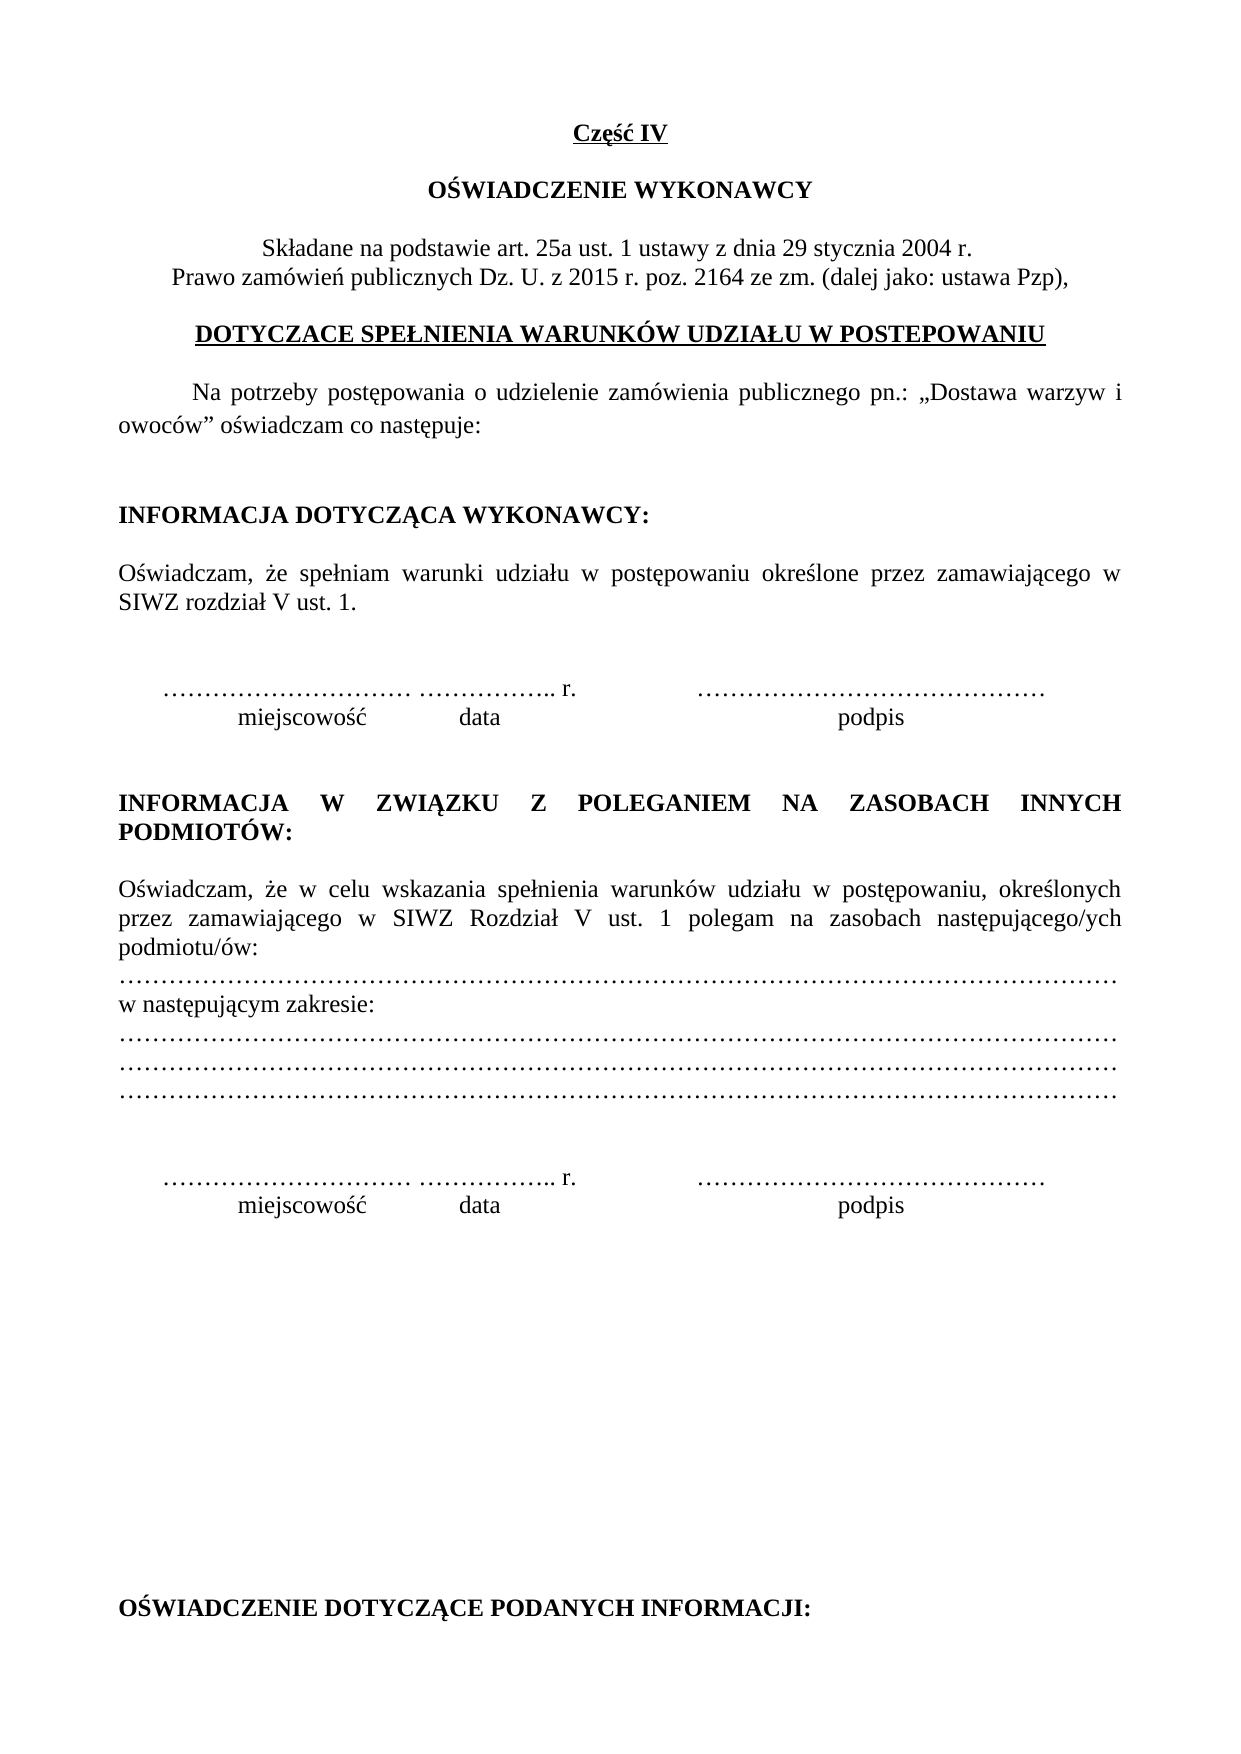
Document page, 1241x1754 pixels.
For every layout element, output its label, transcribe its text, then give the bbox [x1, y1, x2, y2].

text Część IV [118, 118, 1122, 147]
text DOTYCZACE SPEŁNIENIA WARUNKÓW UDZIAŁU W POSTEPOWANIU [118, 319, 1122, 348]
text Oświadczam, że spełniam warunki udziału w postępowaniu określone przez zamawiającego w SIWZ rozdział V ust. 1. [118, 558, 1122, 615]
text w następującym zakresie: ………………………………………………………………………………………………………… [118, 989, 1122, 1047]
text INFORMACJA DOTYCZĄCA WYKONAWCY: [118, 500, 1122, 529]
text Składane na podstawie art. 25a ust. 1 ustawy z dnia 29 stycznia 2004 r. [118, 233, 1122, 262]
text ………………………………………………………………………………………………………… [118, 1075, 1122, 1104]
text Na potrzeby postępowania o udzielenie zamówienia publicznego pn.: „Dostawa warzyw i owoców” oświadczam co następuje: [118, 377, 1122, 439]
text OŚWIADCZENIE DOTYCZĄCE PODANYCH INFORMACJI: [118, 1593, 1122, 1622]
text Oświadczam, że w celu wskazania spełnienia warunków udziału w postępowaniu, określonych przez zamawiającego w SIWZ Rozdział V ust. 1 polegam na zasobach następującego/ych podmiotu/ów: ………………………………………………………………………………………………………… [118, 874, 1122, 989]
text OŚWIADCZENIE WYKONAWCY [118, 176, 1122, 204]
text INFORMACJA W ZWIĄZKU Z POLEGANIEM NA ZASOBACH INNYCH PODMIOTÓW: [118, 788, 1122, 845]
text Prawo zamówień publicznych Dz. U. z 2015 r. poz. 2164 ze zm. (dalej jako: ustawa Pzp), [118, 262, 1122, 291]
text ………………………………………………………………………………………………………… [118, 1047, 1122, 1075]
